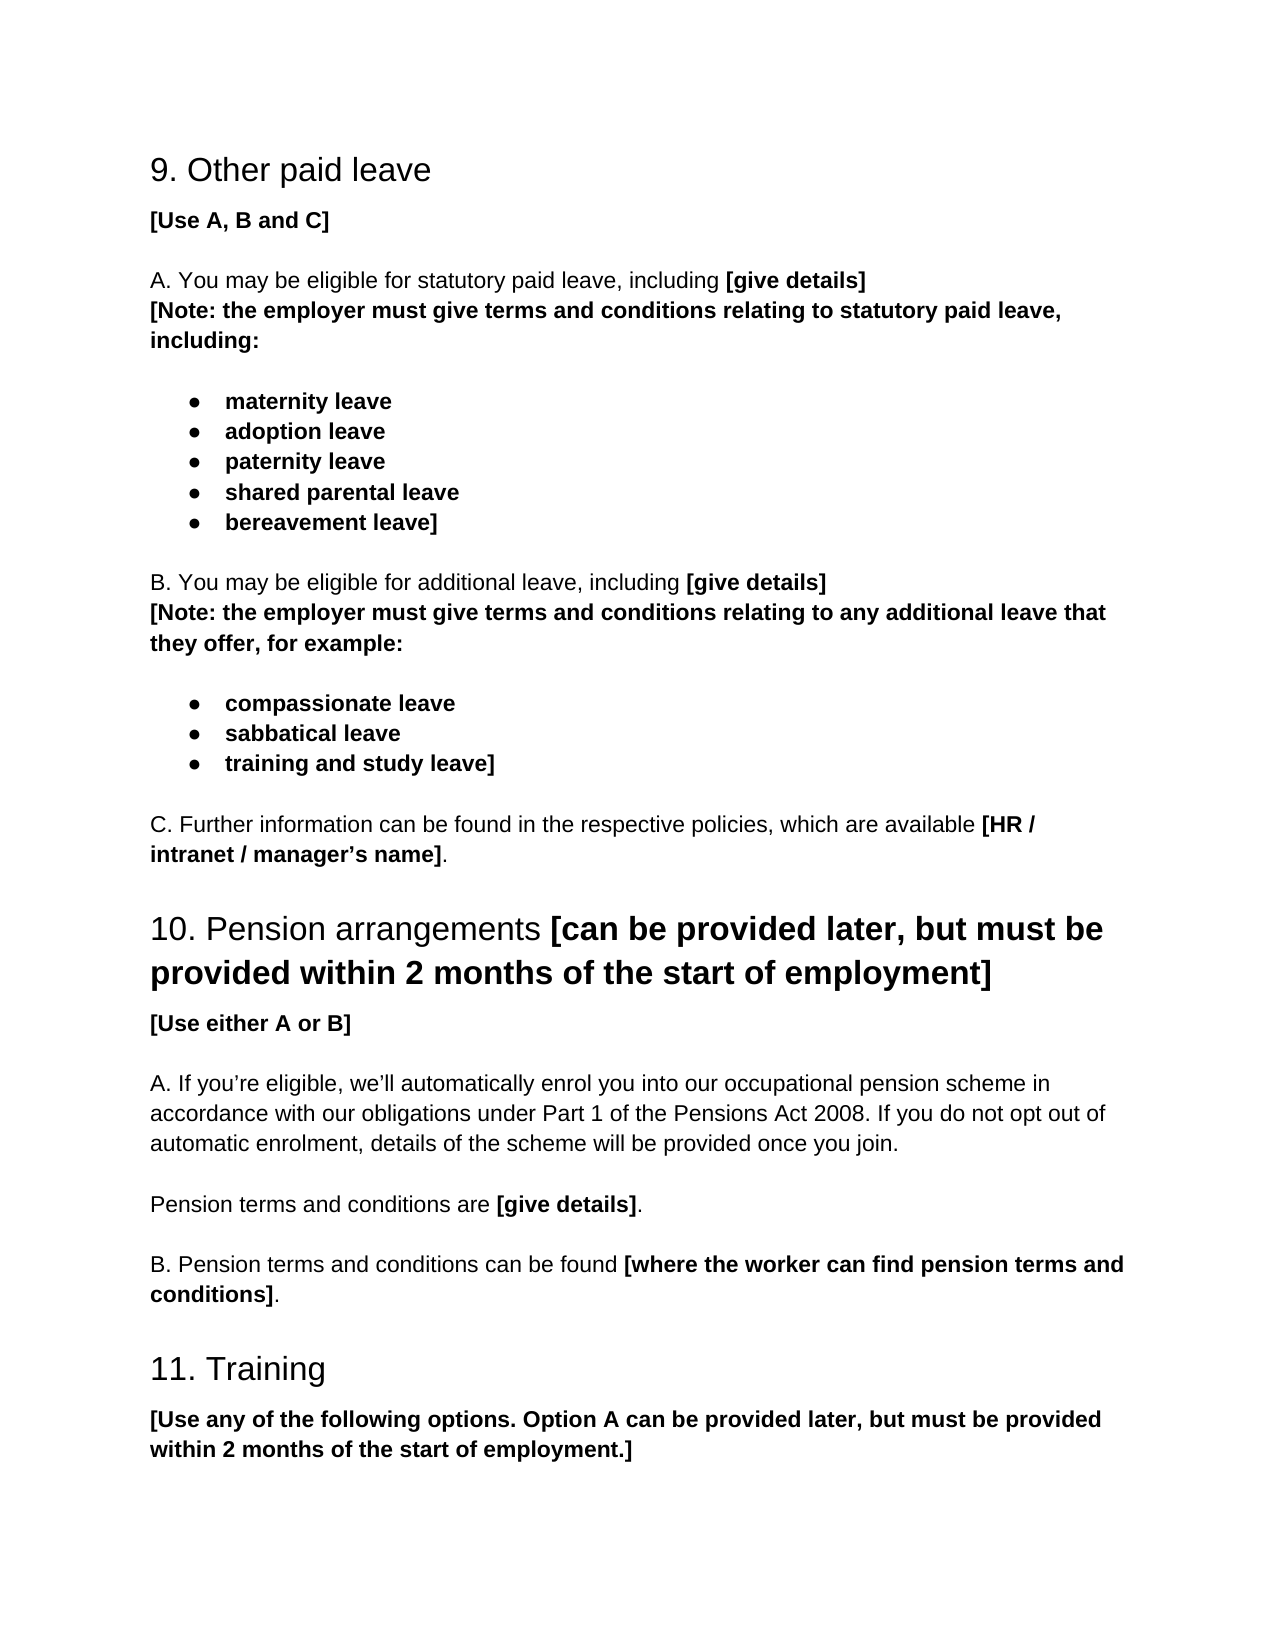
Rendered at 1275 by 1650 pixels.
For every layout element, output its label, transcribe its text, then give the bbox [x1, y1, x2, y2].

text A. You may be eligible for statutory paid leave, including [give details] [150, 267, 1125, 293]
subtitle 11. Training [150, 1349, 1125, 1388]
text [Note: the employer must give terms and conditions relating to any additional leave that they offer, for example: [150, 599, 1125, 656]
list maternity leave [187, 388, 1125, 414]
text [Use any of the following options. Option A can be provided later, but must be provided within 2 months of the start of employment.] [150, 1406, 1125, 1462]
text B. Pension terms and conditions can be found [where the worker can find pension terms and conditions]. [150, 1251, 1125, 1308]
list sabbatical leave [187, 720, 1125, 747]
list adoption leave [187, 418, 1125, 444]
text C. Further information can be found in the respective policies, which are available [HR / intranet / manager’s name]. [150, 811, 1125, 867]
list shared parental leave [187, 478, 1125, 505]
list bereavement leave] [187, 509, 1125, 535]
subtitle 9. Other paid leave [150, 150, 1125, 188]
text [Use A, B and C] [150, 207, 1125, 233]
text Pension terms and conditions are [give details]. [150, 1191, 1125, 1217]
text B. You may be eligible for additional leave, including [give details] [150, 569, 1125, 596]
list paternity leave [187, 448, 1125, 475]
text A. If you’re eligible, we’ll automatically enrol you into our occupational pension scheme in accordance with our obligations under Part 1 of the Pensions Act 2008. If you do not opt out of automatic enrolment, details of the scheme will be provided once you join. [150, 1070, 1125, 1157]
list training and study leave] [187, 750, 1125, 777]
subtitle 10. Pension arrangements [can be provided later, but must be provided within 2 months of the start of employment] [150, 909, 1125, 991]
text [Note: the employer must give terms and conditions relating to statutory paid leave, including: [150, 297, 1125, 354]
list compassionate leave [187, 690, 1125, 716]
text [Use either A or B] [150, 1009, 1125, 1036]
